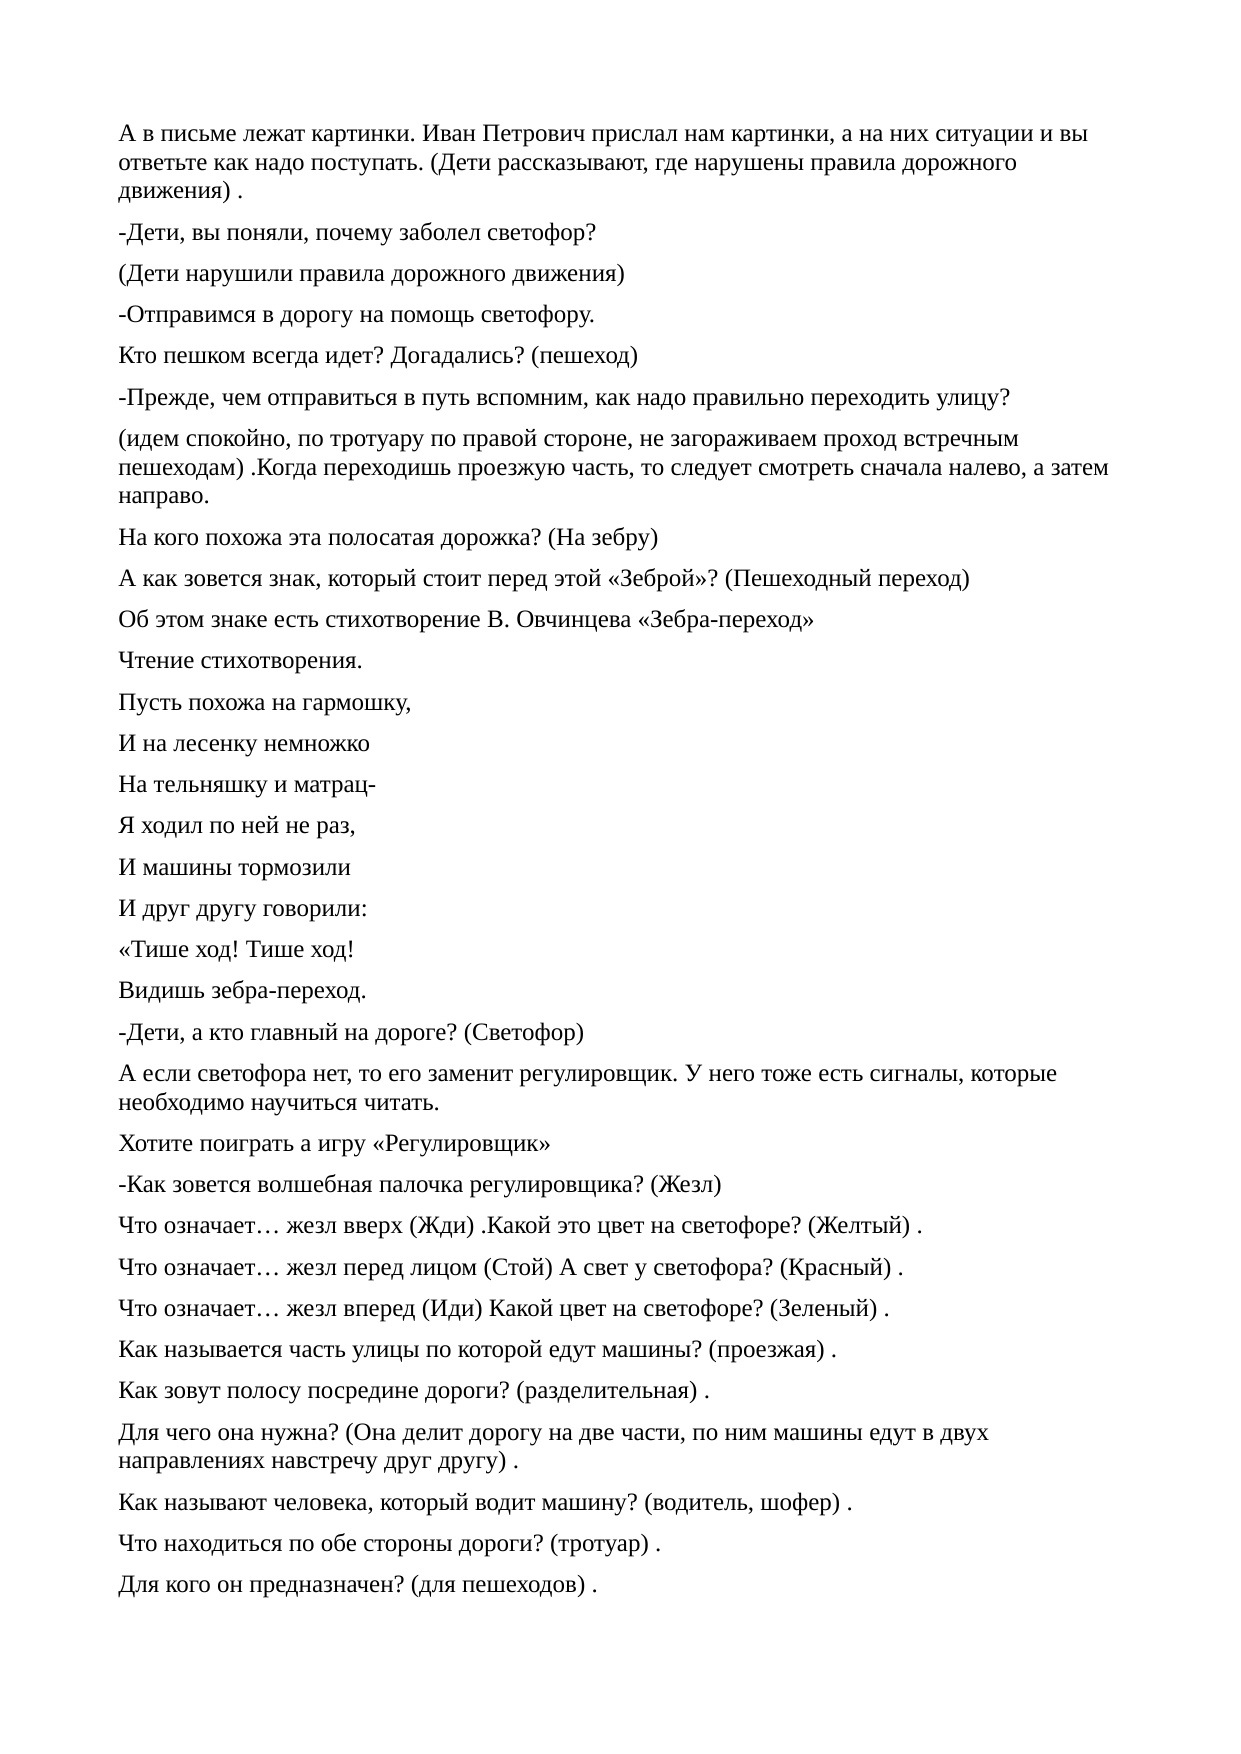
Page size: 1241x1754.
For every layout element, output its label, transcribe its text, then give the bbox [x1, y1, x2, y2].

text Видишь зебра-переход. [118, 976, 1122, 1004]
text Что означает… жезл вперед (Иди) Какой цвет на светофоре? (Зеленый) . [118, 1293, 1122, 1322]
text Что означает… жезл перед лицом (Стой) А свет у светофора? (Красный) . [118, 1252, 1122, 1281]
text -Прежде, чем отправиться в путь вспомним, как надо правильно переходить улицу? [118, 382, 1122, 411]
text А если светофора нет, то его заменит регулировщик. У него тоже есть сигналы, которые необходимо научиться читать. [118, 1058, 1122, 1116]
text А как зовется знак, который стоит перед этой «Зеброй»? (Пешеходный переход) [118, 563, 1122, 592]
text (идем спокойно, по тротуару по правой стороне, не загораживаем проход встречным пешеходам) .Когда переходишь проезжую часть, то следует смотреть сначала налево, а затем направо. [118, 423, 1122, 509]
text И машины тормозили [118, 852, 1122, 881]
text -Отправимся в дорогу на помощь светофору. [118, 299, 1122, 328]
text Что означает… жезл вверх (Жди) .Какой это цвет на светофоре? (Желтый) . [118, 1211, 1122, 1239]
text Я ходил по ней не раз, [118, 811, 1122, 839]
text -Дети, а кто главный на дороге? (Светофор) [118, 1017, 1122, 1046]
text -Дети, вы поняли, почему заболел светофор? [118, 217, 1122, 246]
text На тельняшку и матрац- [118, 769, 1122, 798]
text На кого похожа эта полосатая дорожка? (На зебру) [118, 522, 1122, 551]
text А в письме лежат картинки. Иван Петрович прислал нам картинки, а на них ситуации и вы ответьте как надо поступать. (Дети рассказывают, где нарушены правила дорожного движения) . [118, 118, 1122, 204]
text Об этом знаке есть стихотворение В. Овчинцева «Зебра-переход» [118, 604, 1122, 633]
text И друг другу говорили: [118, 893, 1122, 922]
text И на лесенку немножко [118, 728, 1122, 757]
text (Дети нарушили правила дорожного движения) [118, 258, 1122, 287]
text Как называется часть улицы по которой едут машины? (проезжая) . [118, 1334, 1122, 1363]
text -Как зовется волшебная палочка регулировщика? (Жезл) [118, 1169, 1122, 1198]
text Кто пешком всегда идет? Догадались? (пешеход) [118, 341, 1122, 369]
text Чтение стихотворения. [118, 646, 1122, 674]
text Для кого он предназначен? (для пешеходов) . [118, 1569, 1122, 1598]
text Пусть похожа на гармошку, [118, 687, 1122, 716]
text Что находиться по обе стороны дороги? (тротуар) . [118, 1528, 1122, 1557]
text Как зовут полосу посредине дороги? (разделительная) . [118, 1376, 1122, 1404]
text «Тише ход! Тише ход! [118, 934, 1122, 963]
text Для чего она нужна? (Она делит дорогу на две части, по ним машины едут в двух направлениях навстречу друг другу) . [118, 1417, 1122, 1474]
text Хотите поиграть а игру «Регулировщик» [118, 1128, 1122, 1157]
text Как называют человека, который водит машину? (водитель, шофер) . [118, 1487, 1122, 1516]
